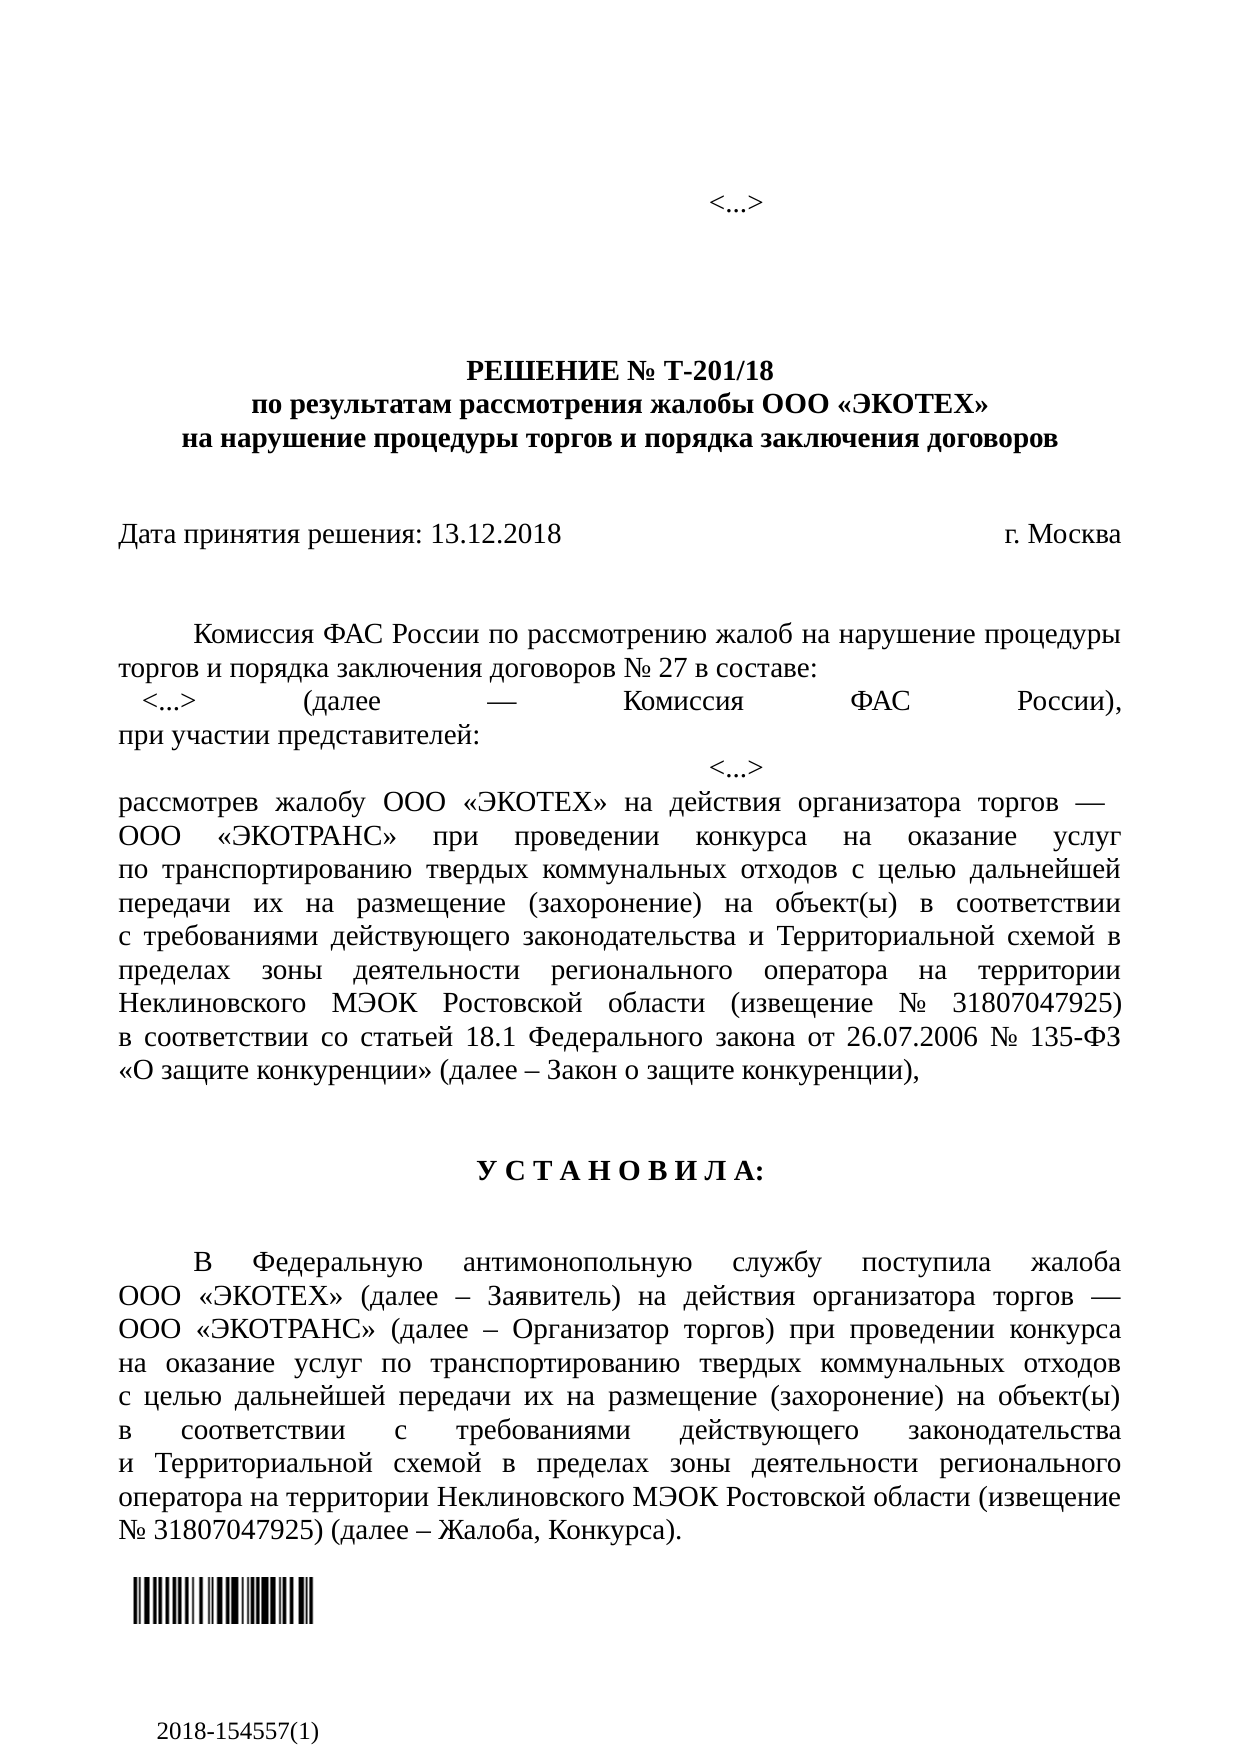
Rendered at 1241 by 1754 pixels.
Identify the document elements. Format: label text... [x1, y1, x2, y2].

text на нарушение процедуры торгов и порядка заключения договоров [118, 420, 1122, 453]
text Дата принятия решения: 13.12.2018 г. Москва [118, 516, 1122, 549]
text <...> (далее — Комиссия ФАС России), при участии представителей: [118, 683, 1122, 751]
text РЕШЕНИЕ № Т-201/18 [118, 353, 1122, 386]
picture [118, 1577, 331, 1624]
text рассмотрев жалобу ООО «ЭКОТЕХ» на действия организатора торгов — ООО «ЭКОТРАНС» при проведении конкурса на оказание услуг по транспортированию твердых коммунальных отходов с целью дальнейшей передачи их на размещение (захоронение) на объект(ы) в соответствии с требованиями действующего законодательства и Территориальной схемой в пределах зоны деятельности регионального оператора на территории Неклиновского МЭОК Ростовской области (извещение № 31807047925) в соответствии со статьей 18.1 Федерального закона от 26.07.2006 № 135-ФЗ «О защите конкуренции» (далее – Закон о защите конкуренции), [118, 784, 1122, 1086]
text по результатам рассмотрения жалобы ООО «ЭКОТЕХ» [118, 386, 1122, 420]
text <...> [709, 751, 1122, 784]
text В Федеральную антимонопольную службу поступила жалоба ООО «ЭКОТЕХ» (далее – Заявитель) на действия организатора торгов — ООО «ЭКОТРАНС» (далее – Организатор торгов) при проведении конкурса на оказание услуг по транспортированию твердых коммунальных отходов с целью дальнейшей передачи их на размещение (захоронение) на объект(ы) в соответствии с требованиями действующего законодательства и Территориальной схемой в пределах зоны деятельности регионального оператора на территории Неклиновского МЭОК Ростовской области (извещение № 31807047925) (далее – Жалоба, Конкурса). [118, 1244, 1122, 1546]
text У С Т А Н О В И Л А: [118, 1153, 1122, 1187]
text <...> [709, 185, 1122, 219]
text Комиссия ФАС России по рассмотрению жалоб на нарушение процедуры торгов и порядка заключения договоров № 27 в составе: [118, 616, 1122, 683]
